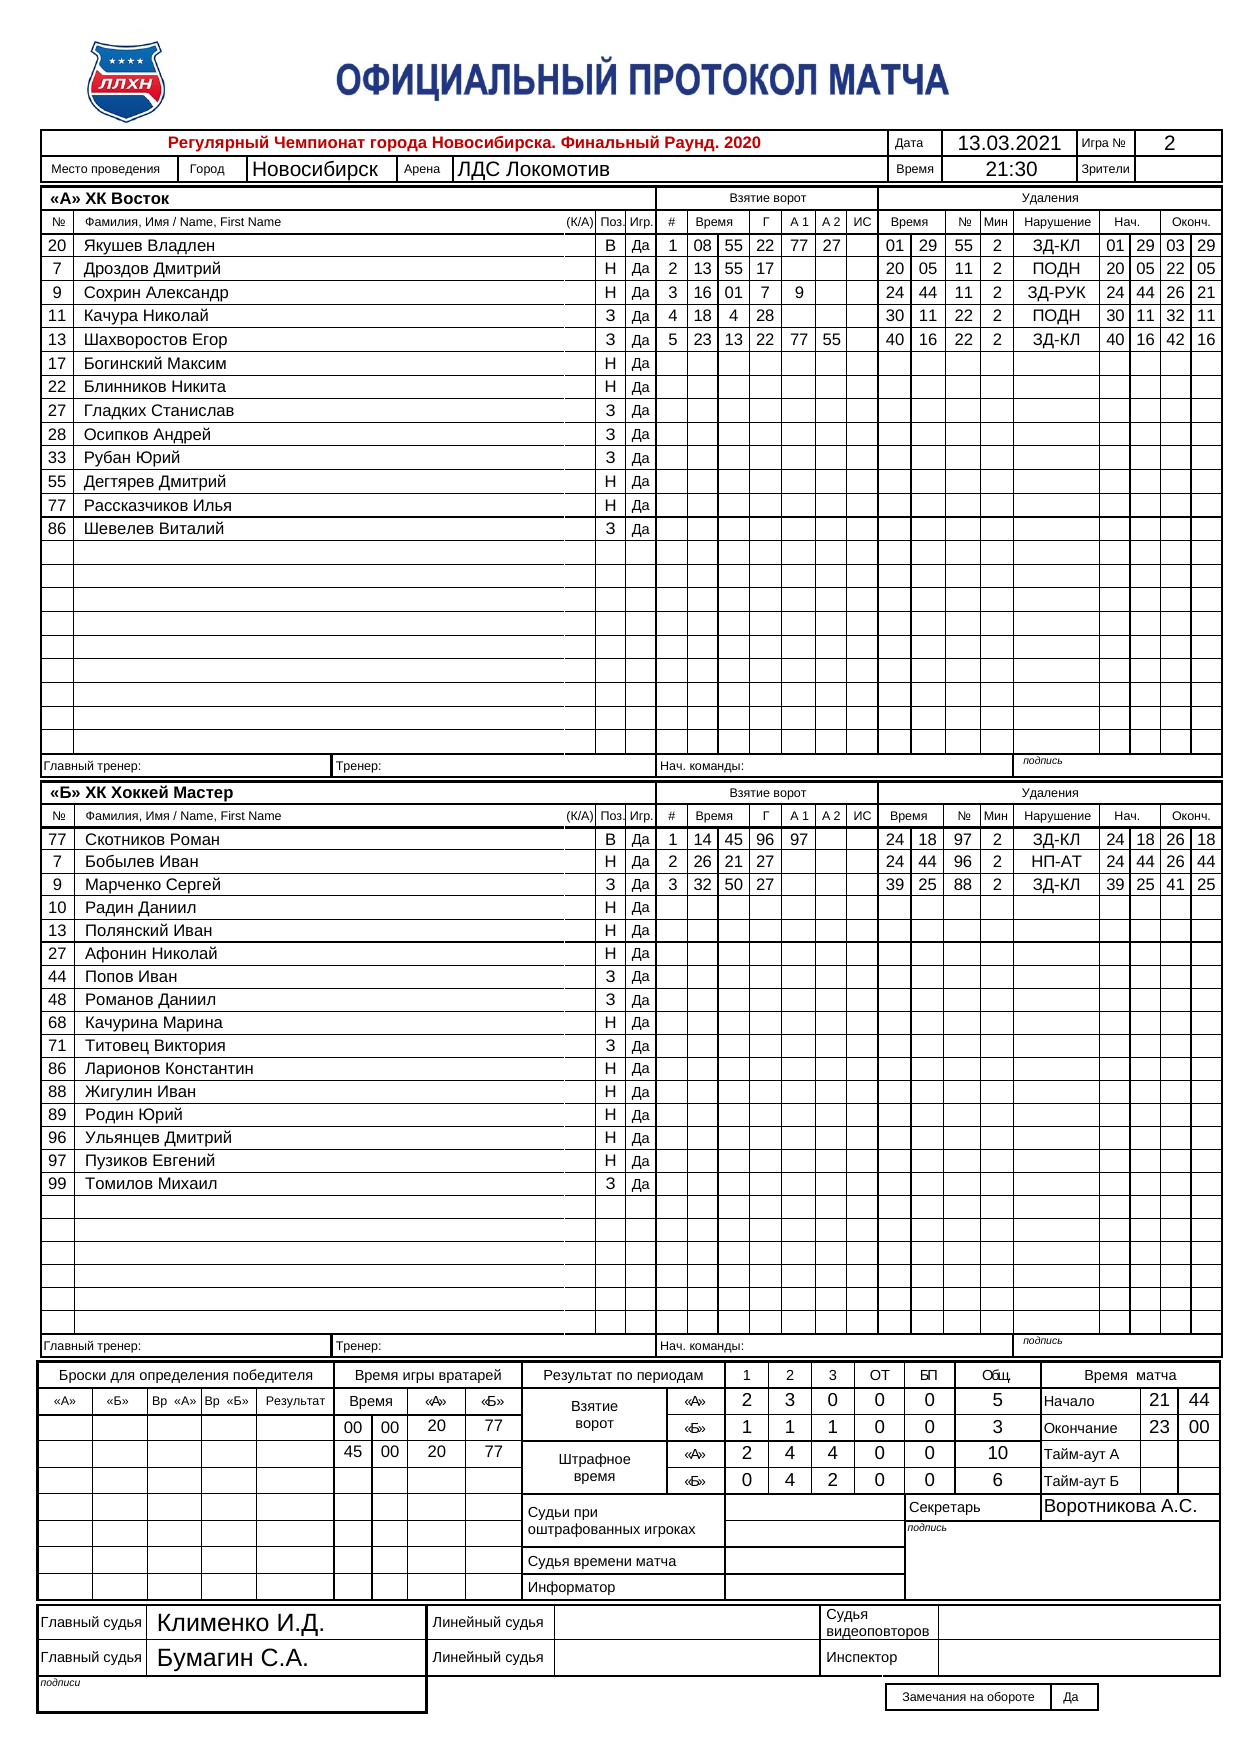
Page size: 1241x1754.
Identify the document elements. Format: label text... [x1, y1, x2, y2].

table_cell [688, 399, 717, 422]
table_cell [1100, 920, 1129, 941]
table_cell [1192, 1058, 1221, 1079]
table_cell 86 [42, 1058, 74, 1079]
table_cell [1161, 966, 1190, 987]
table_cell Нач. [1100, 211, 1160, 233]
table_cell 13 [688, 257, 717, 280]
table_cell [1192, 1150, 1221, 1172]
table_cell 26 [688, 850, 717, 872]
table_cell [1100, 588, 1129, 611]
table_cell Да [626, 328, 655, 351]
table_cell Судьи при оштрафованных игроках [523, 1495, 724, 1546]
table_cell [1131, 966, 1160, 987]
table_cell [879, 1012, 910, 1033]
table_cell Оконч. [1161, 805, 1221, 826]
table_header «А» ХК Восток [42, 188, 655, 209]
table_cell «А» [39, 1389, 92, 1413]
table_cell [946, 612, 980, 634]
table_cell Н [596, 1127, 625, 1149]
table_cell [657, 1104, 687, 1126]
table_cell [1014, 1081, 1099, 1103]
table_cell 9 [782, 281, 815, 303]
table_header 13.03.2021 [943, 131, 1076, 155]
table_cell [565, 565, 595, 587]
table_cell Н [596, 920, 625, 941]
table_cell [1100, 1196, 1129, 1218]
table_cell [1161, 1311, 1190, 1333]
table_header Да [1052, 1685, 1097, 1709]
table_cell [1161, 683, 1190, 706]
table_cell [1100, 1265, 1129, 1287]
table_cell [847, 376, 877, 398]
table_cell [912, 920, 943, 941]
table_cell [373, 1521, 407, 1546]
table_cell [626, 1265, 655, 1287]
table_cell [879, 683, 910, 706]
table_cell [42, 1311, 74, 1333]
table_header Взятие ворот [657, 188, 877, 209]
table_cell 0 [855, 1442, 904, 1467]
table_cell 28 [750, 305, 781, 327]
table_cell [1161, 1173, 1190, 1195]
table_cell 3 [769, 1389, 811, 1413]
table_cell З [596, 1173, 625, 1195]
table_cell [565, 1219, 595, 1241]
table_cell [782, 352, 815, 374]
table_cell [257, 1468, 333, 1493]
table_cell [719, 966, 749, 987]
table_cell 44 [912, 281, 945, 303]
table_cell [1161, 1150, 1190, 1172]
table_cell [912, 612, 945, 634]
table_cell Рассказчиков Илья [74, 494, 564, 516]
table_cell [1131, 1035, 1160, 1057]
table_cell [688, 659, 717, 682]
table_cell «Б» [93, 1389, 147, 1413]
table_cell [1161, 423, 1190, 445]
table_cell [816, 541, 846, 564]
table_cell [944, 896, 980, 918]
table_cell [946, 352, 980, 374]
table_cell [688, 1012, 717, 1033]
table_cell 97 [42, 1150, 74, 1172]
table_cell [719, 588, 749, 611]
table_cell [688, 1081, 717, 1103]
table_cell [75, 1219, 564, 1241]
table_header 3 [812, 1363, 854, 1387]
table_cell [1014, 1196, 1099, 1218]
table_cell 2 [726, 1389, 768, 1413]
table_cell [565, 874, 595, 895]
table_cell [565, 829, 595, 849]
table_cell [688, 446, 717, 469]
table_cell [1131, 518, 1160, 540]
table_cell 16 [912, 328, 945, 351]
table_cell 39 [879, 874, 910, 895]
table_cell [719, 683, 749, 706]
table_cell [816, 446, 846, 469]
table_cell ПОДН [1014, 257, 1099, 280]
table_cell Н [596, 281, 625, 303]
table_cell 11 [946, 281, 980, 303]
table_cell [782, 896, 815, 918]
table_cell [1131, 494, 1160, 516]
table_cell 26 [1161, 850, 1190, 872]
table_cell [782, 518, 815, 540]
table_cell [944, 1150, 980, 1172]
table_cell [42, 1219, 74, 1241]
table_cell 3 [657, 874, 687, 895]
table_cell [565, 494, 595, 516]
table_cell [847, 1196, 877, 1218]
table_cell [657, 636, 687, 658]
table_cell [750, 446, 781, 469]
table_cell 2 [726, 1442, 768, 1467]
table_cell Пузиков Евгений [75, 1150, 564, 1172]
table_cell [565, 423, 595, 445]
table_cell [847, 257, 877, 280]
table_cell [1131, 612, 1160, 634]
table_cell [657, 1081, 687, 1103]
table_cell Да [626, 1035, 655, 1057]
table_cell [912, 730, 945, 753]
table_cell [1014, 1104, 1099, 1126]
table_cell [335, 1494, 371, 1520]
table_cell подпись [1014, 1335, 1221, 1356]
table_cell [883, 1677, 1220, 1681]
table_cell 3 [956, 1415, 1040, 1440]
table_cell [1014, 966, 1099, 987]
table_cell № [944, 805, 980, 826]
table_cell [1100, 636, 1129, 658]
table_cell 01 [1100, 235, 1129, 256]
table_cell «Б» [668, 1468, 724, 1493]
table_cell [981, 1104, 1013, 1126]
table_cell Н [596, 850, 625, 872]
table_cell [912, 966, 943, 987]
table_cell [1131, 659, 1160, 682]
table_cell [847, 1035, 877, 1057]
table_cell [944, 1288, 980, 1310]
table_cell Качура Николай [74, 305, 564, 327]
table_cell [1161, 1219, 1190, 1241]
table_cell Да [626, 235, 655, 256]
table_cell [657, 920, 687, 941]
table_cell 22 [42, 376, 73, 398]
table_cell Время [688, 211, 749, 233]
table_header Дата [889, 131, 941, 155]
table_cell 05 [1131, 257, 1160, 280]
table_cell [719, 1288, 749, 1310]
table_cell [847, 1012, 877, 1033]
table_cell [688, 1311, 717, 1333]
table_cell Н [596, 1150, 625, 1172]
table_cell [750, 966, 781, 987]
table_cell [726, 1548, 904, 1573]
table_cell [1161, 494, 1190, 516]
table_cell [1131, 1219, 1160, 1241]
table_cell З [596, 874, 625, 895]
table_cell [912, 1196, 943, 1218]
table_cell [75, 1311, 564, 1333]
table_cell [981, 659, 1013, 682]
table_cell [1192, 730, 1221, 753]
table_cell [688, 588, 717, 611]
table_cell [816, 636, 846, 658]
table_cell Да [626, 399, 655, 422]
table_cell [657, 1219, 687, 1241]
table_cell 77 [782, 235, 815, 256]
table_cell [74, 683, 564, 706]
table_cell [719, 896, 749, 918]
table_cell [565, 943, 595, 964]
table_cell [93, 1521, 147, 1546]
table_cell [981, 612, 1013, 634]
table_cell [912, 1081, 943, 1103]
table_cell [657, 1035, 687, 1057]
table_cell Да [626, 257, 655, 280]
table_cell Нач. команды: [657, 755, 1012, 776]
table_cell [1014, 989, 1099, 1011]
table_cell [1161, 1081, 1190, 1103]
table_cell [726, 1521, 904, 1546]
table_cell В [596, 829, 625, 849]
table_cell [879, 966, 910, 987]
table_cell [782, 1311, 815, 1333]
table_cell [565, 399, 595, 422]
table_cell [565, 305, 595, 327]
table_cell [912, 896, 943, 918]
table_cell [42, 541, 73, 564]
table_cell [373, 1468, 407, 1493]
table_cell [657, 565, 687, 587]
table_cell [1131, 1242, 1160, 1264]
table_cell [657, 707, 687, 729]
table_cell [1014, 1012, 1099, 1033]
table_cell [981, 541, 1013, 564]
table_cell [944, 1035, 980, 1057]
table_cell [1161, 446, 1190, 469]
table_cell 6 [956, 1468, 1040, 1493]
table_cell [981, 1288, 1013, 1310]
table_cell Клименко И.Д. [147, 1606, 425, 1639]
table_cell [912, 707, 945, 729]
table_cell [879, 541, 910, 564]
table_cell [596, 541, 625, 564]
table_cell [782, 683, 815, 706]
table_cell 24 [879, 281, 910, 303]
table_cell [688, 612, 717, 634]
table_cell [42, 707, 73, 729]
table_header Взятие ворот [657, 783, 877, 803]
table_cell [879, 1058, 910, 1079]
table_cell [981, 1127, 1013, 1149]
table_cell [879, 659, 910, 682]
table_cell Да [626, 518, 655, 540]
table_cell [688, 636, 717, 658]
table_cell [373, 1494, 407, 1520]
table_cell 20 [879, 257, 910, 280]
table_cell [782, 1242, 815, 1264]
table_cell [202, 1521, 256, 1546]
table_cell [750, 989, 781, 1011]
table_cell [879, 588, 910, 611]
table_cell Дроздов Дмитрий [74, 257, 564, 280]
table_cell [782, 707, 815, 729]
table_cell [847, 850, 877, 872]
table_cell [946, 518, 980, 540]
table_cell [1131, 1196, 1160, 1218]
table_cell 26 [1161, 829, 1190, 849]
table_cell [912, 636, 945, 658]
table_cell [1014, 1058, 1099, 1079]
table_cell [719, 446, 749, 469]
table_cell 30 [1100, 305, 1129, 327]
table_cell [981, 1173, 1013, 1195]
table_cell [408, 1547, 465, 1573]
table_cell [565, 896, 595, 918]
table_cell [626, 541, 655, 564]
table_cell Рубан Юрий [74, 446, 564, 469]
table_cell [782, 565, 815, 587]
table_cell [1100, 659, 1129, 682]
table_cell [596, 683, 625, 706]
table_cell [565, 966, 595, 987]
table_cell [750, 541, 781, 564]
table_cell Радин Даниил [75, 896, 564, 918]
table_cell [816, 494, 846, 516]
table_cell [879, 636, 910, 658]
table_cell [879, 1081, 910, 1103]
table_cell (К/А) [565, 805, 595, 826]
table_cell Да [626, 874, 655, 895]
table_cell [944, 1219, 980, 1241]
table_cell [1131, 1012, 1160, 1033]
table_cell [981, 1265, 1013, 1287]
table_cell 11 [946, 257, 980, 280]
table_cell Г [750, 805, 781, 826]
table_cell [1014, 730, 1099, 753]
table_cell [847, 352, 877, 374]
table_cell [912, 1311, 943, 1333]
table_cell [1161, 612, 1190, 634]
table_cell Линейный судья [428, 1606, 554, 1639]
table_cell [879, 1311, 910, 1333]
table_cell ЛДС Локомотив [454, 157, 887, 181]
table_cell [466, 1494, 521, 1520]
table_cell [847, 1242, 877, 1264]
table_cell [1131, 989, 1160, 1011]
table_cell [1014, 612, 1099, 634]
table_cell 41 [1161, 874, 1190, 895]
table_cell [93, 1468, 147, 1493]
table_cell «А» [668, 1389, 724, 1413]
table_cell 2 [657, 257, 687, 280]
table_cell [1014, 446, 1099, 469]
table_cell [657, 1173, 687, 1195]
table_cell Да [626, 1150, 655, 1172]
table_cell [782, 659, 815, 682]
table_cell [847, 829, 877, 849]
table_cell [1100, 423, 1129, 445]
table_cell [782, 1035, 815, 1057]
table_cell 20 [408, 1416, 465, 1440]
table_cell Н [596, 943, 625, 964]
table_cell [847, 943, 877, 964]
table_cell 29 [1192, 235, 1221, 256]
table_cell [946, 470, 980, 493]
table_cell [565, 328, 595, 351]
table_cell 77 [42, 494, 73, 516]
table_cell НП-АТ [1014, 850, 1099, 872]
table_cell 7 [42, 257, 73, 280]
table_cell 10 [42, 896, 74, 918]
table_cell [719, 494, 749, 516]
table_cell [782, 446, 815, 469]
table_cell [596, 1311, 625, 1333]
table_cell № [42, 805, 74, 826]
table_cell [719, 1104, 749, 1126]
table_cell [816, 588, 846, 611]
table_cell [719, 612, 749, 634]
table_cell 88 [944, 874, 980, 895]
table_cell [565, 1012, 595, 1033]
table_cell [981, 1219, 1013, 1241]
table_cell [981, 1311, 1013, 1333]
table_cell [1131, 1288, 1160, 1310]
table_cell [148, 1574, 201, 1599]
table_cell Время [879, 211, 945, 233]
table_cell [75, 1196, 564, 1218]
table_cell [1131, 376, 1160, 398]
table_cell 7 [42, 850, 74, 872]
table_cell [1014, 896, 1099, 918]
table_cell 20 [42, 235, 73, 256]
table_cell [596, 612, 625, 634]
table_cell [847, 235, 877, 256]
table_cell [657, 612, 687, 634]
table_cell [657, 446, 687, 469]
table_cell [257, 1494, 333, 1520]
table_cell [257, 1441, 333, 1467]
table_cell Шахворостов Егор [74, 328, 564, 351]
table_cell [981, 1242, 1013, 1264]
table_cell [74, 659, 564, 682]
table_cell [879, 1173, 910, 1195]
table_cell [74, 707, 564, 729]
table_cell 28 [42, 423, 73, 445]
table_cell 48 [42, 989, 74, 1011]
table_cell 18 [688, 305, 717, 327]
table_cell Нарушение [1014, 805, 1099, 826]
table_cell [1100, 683, 1129, 706]
table_cell [879, 565, 910, 587]
table_cell [1131, 1311, 1160, 1333]
table_header 2 [1136, 131, 1221, 155]
table_cell [981, 1081, 1013, 1103]
table_cell [555, 1606, 819, 1639]
table_cell [946, 730, 980, 753]
table_cell Дегтярев Дмитрий [74, 470, 564, 493]
table_cell [782, 399, 815, 422]
table_cell 99 [42, 1173, 74, 1195]
table_cell [596, 1219, 625, 1241]
table_cell 10 [956, 1442, 1040, 1467]
table_cell [879, 1127, 910, 1149]
table_cell Место проведения [42, 157, 177, 181]
table_cell [981, 920, 1013, 941]
table_cell [750, 612, 781, 634]
table_cell [1192, 470, 1221, 493]
table_cell [565, 1242, 595, 1264]
table_cell [816, 943, 846, 964]
table_cell [847, 1173, 877, 1195]
table_cell [782, 874, 815, 895]
table_cell [565, 1288, 595, 1310]
table_cell [750, 1265, 781, 1287]
table_cell [847, 1058, 877, 1079]
table_cell [688, 1035, 717, 1057]
table_cell 27 [42, 399, 73, 422]
table_cell [657, 518, 687, 540]
table_cell [912, 1058, 943, 1079]
table_cell [816, 305, 846, 327]
table_cell Взятие ворот [523, 1389, 666, 1440]
table_cell 44 [1131, 281, 1160, 303]
table_cell [257, 1547, 333, 1573]
table_cell Шевелев Виталий [74, 518, 564, 540]
table_cell [939, 1640, 1219, 1675]
table_cell Н [596, 1081, 625, 1103]
table_cell [1141, 1441, 1177, 1467]
table_cell [912, 423, 945, 445]
table_cell З [596, 1035, 625, 1057]
table_cell Нач. команды: [657, 1335, 1012, 1356]
table_cell [1100, 966, 1129, 987]
table_cell [1100, 565, 1129, 587]
table_cell [688, 541, 717, 564]
table_cell [1192, 541, 1221, 564]
table_cell [1014, 518, 1099, 540]
table_cell [1161, 1012, 1190, 1033]
table_cell [1141, 1468, 1177, 1493]
table_cell [565, 1196, 595, 1218]
table_cell Мин [981, 805, 1013, 826]
table_cell [912, 1127, 943, 1149]
table_cell 00 [373, 1441, 407, 1467]
table_cell 23 [1141, 1415, 1177, 1440]
table_cell [912, 376, 945, 398]
table_cell [816, 1173, 846, 1195]
table_cell [42, 1288, 74, 1310]
table_cell 32 [1161, 305, 1190, 327]
table_cell [1131, 920, 1160, 941]
table_cell Н [596, 494, 625, 516]
table_cell 00 [1179, 1415, 1219, 1440]
table_cell Оконч. [1161, 211, 1221, 233]
table_cell Качурина Марина [75, 1012, 564, 1033]
table_cell [1161, 1288, 1190, 1310]
table_cell [879, 446, 910, 469]
table_cell [1192, 352, 1221, 374]
table_cell 25 [1131, 874, 1160, 895]
table_cell [688, 1104, 717, 1126]
table_cell [879, 1265, 910, 1287]
table_cell Результат [257, 1389, 333, 1413]
table_cell 0 [726, 1468, 768, 1493]
table_cell [466, 1574, 521, 1599]
table_cell [912, 943, 943, 964]
table_cell [1100, 1104, 1129, 1126]
table_cell [912, 683, 945, 706]
table_cell 11 [42, 305, 73, 327]
table_cell [816, 730, 846, 753]
table_cell 27 [750, 874, 781, 895]
table_cell [912, 1219, 943, 1241]
table_cell [688, 730, 717, 753]
table_cell 18 [1192, 829, 1221, 849]
table_cell [1131, 1127, 1160, 1149]
table_cell [816, 612, 846, 634]
table_cell [1014, 376, 1099, 398]
table_cell [782, 1104, 815, 1126]
table_cell [719, 1242, 749, 1264]
table_cell [912, 518, 945, 540]
table_cell [1192, 1035, 1221, 1057]
table_cell [1192, 683, 1221, 706]
table_cell [981, 446, 1013, 469]
table_cell [946, 399, 980, 422]
table_cell 05 [1192, 257, 1221, 280]
table_cell [879, 470, 910, 493]
table_cell «А» [668, 1442, 724, 1467]
table_cell Да [626, 850, 655, 872]
table_cell [75, 1242, 564, 1264]
table_cell [1014, 683, 1099, 706]
table_cell [1192, 1219, 1221, 1241]
table_cell 44 [1192, 850, 1221, 872]
table_cell 08 [688, 235, 717, 256]
table_cell [750, 352, 781, 374]
table_cell [1131, 707, 1160, 729]
table_cell [782, 850, 815, 872]
table_cell Родин Юрий [75, 1104, 564, 1126]
table_cell Игр. [626, 211, 655, 233]
table_cell [879, 1219, 910, 1241]
table_cell 55 [719, 257, 749, 280]
table_cell [912, 1150, 943, 1172]
table_cell [912, 1242, 943, 1264]
table_cell [750, 920, 781, 941]
table_cell [946, 423, 980, 445]
table_cell [1161, 707, 1190, 729]
table_cell [879, 1104, 910, 1126]
table_cell [1192, 612, 1221, 634]
table_cell [148, 1441, 201, 1467]
table_cell Н [596, 470, 625, 493]
table_cell [657, 1058, 687, 1079]
table_cell [202, 1494, 256, 1520]
table_cell [335, 1521, 371, 1546]
table_cell [657, 588, 687, 611]
table_cell [912, 588, 945, 611]
table_cell 0 [855, 1468, 904, 1493]
table_cell [565, 470, 595, 493]
table_cell [750, 1288, 781, 1310]
table_cell [466, 1521, 521, 1546]
table_cell [816, 376, 846, 398]
table_cell [726, 1575, 904, 1599]
table_cell [1014, 636, 1099, 658]
table_cell [596, 1196, 625, 1218]
table_cell Да [626, 1173, 655, 1195]
table_cell 0 [855, 1389, 904, 1413]
table_cell [688, 943, 717, 964]
table_cell [816, 829, 846, 849]
table_cell [946, 376, 980, 398]
table_cell [719, 1173, 749, 1195]
table_cell Бумагин С.А. [147, 1640, 425, 1675]
table_cell 55 [946, 235, 980, 256]
table_header Удаления [879, 783, 1221, 803]
table_cell [688, 494, 717, 516]
table_cell [657, 494, 687, 516]
table_cell 21 [1192, 281, 1221, 303]
table_cell [981, 565, 1013, 587]
table_cell [847, 1150, 877, 1172]
table_cell [1161, 1196, 1190, 1218]
table_cell [688, 896, 717, 918]
table_cell [1014, 1288, 1099, 1310]
table_cell [782, 1265, 815, 1287]
table_cell № [42, 211, 73, 233]
table_cell [1014, 1265, 1099, 1287]
table_cell [816, 257, 846, 280]
table_cell 0 [905, 1415, 954, 1440]
table_cell 18 [912, 829, 943, 849]
table_cell [93, 1416, 147, 1440]
table_cell [657, 541, 687, 564]
table_cell [257, 1521, 333, 1546]
table_cell [879, 1035, 910, 1057]
table_cell [981, 896, 1013, 918]
table_cell 89 [42, 1104, 74, 1126]
table_cell [657, 399, 687, 422]
table_cell Тренер: [333, 755, 655, 776]
table_cell Тайм-аут А [1042, 1441, 1140, 1467]
table_cell [1192, 1288, 1221, 1310]
table_cell 25 [912, 874, 943, 895]
table_cell 0 [812, 1389, 854, 1413]
table_cell [148, 1468, 201, 1493]
table_cell [1131, 470, 1160, 493]
table_cell 30 [879, 305, 910, 327]
table_cell 33 [42, 446, 73, 469]
table_cell [1131, 636, 1160, 658]
table_cell [750, 1150, 781, 1172]
table_cell [1131, 423, 1160, 445]
table_cell [1131, 352, 1160, 374]
table_cell [1100, 376, 1129, 398]
table_cell [719, 1035, 749, 1057]
table_cell [202, 1441, 256, 1467]
table_cell [816, 352, 846, 374]
table_cell А 2 [816, 805, 846, 826]
table_cell Н [596, 1104, 625, 1126]
table_cell Время [688, 805, 749, 826]
table_header 2 [769, 1363, 811, 1387]
table_cell [879, 399, 910, 422]
table_cell [981, 1196, 1013, 1218]
table_cell Бобылев Иван [75, 850, 564, 872]
table_cell [1161, 541, 1190, 564]
table_cell [565, 281, 595, 303]
table_cell [1161, 636, 1190, 658]
table_cell [657, 1311, 687, 1333]
table_cell [719, 1058, 749, 1079]
table_cell [148, 1521, 201, 1546]
table_cell [1161, 1058, 1190, 1079]
table_cell [847, 281, 877, 303]
table_cell ЗД-РУК [1014, 281, 1099, 303]
table_cell [726, 1495, 904, 1520]
table_cell [688, 683, 717, 706]
table_cell [944, 1127, 980, 1149]
table_cell [565, 1035, 595, 1057]
table_cell [1192, 1081, 1221, 1103]
table_cell Окончание [1042, 1415, 1140, 1440]
table_cell [1100, 1242, 1129, 1264]
table_cell 14 [688, 829, 717, 849]
table_cell Афонин Николай [75, 943, 564, 964]
table_cell [657, 1150, 687, 1172]
table_cell [39, 1547, 92, 1573]
table_cell [981, 1012, 1013, 1033]
table_cell 45 [719, 829, 749, 849]
table_cell [42, 730, 73, 753]
table_cell [335, 1574, 371, 1599]
table_cell Главный тренер: [42, 1335, 330, 1356]
table_cell [202, 1574, 256, 1599]
table_cell Да [626, 943, 655, 964]
table_cell [912, 494, 945, 516]
table_cell [847, 896, 877, 918]
table_cell [1161, 1127, 1190, 1149]
table_cell [981, 707, 1013, 729]
table_cell Да [626, 305, 655, 327]
table_cell [879, 494, 910, 516]
table_cell [750, 730, 781, 753]
table_cell Зрители [1078, 157, 1134, 181]
table_cell [782, 305, 815, 327]
table_cell [847, 1081, 877, 1103]
table_cell 27 [750, 850, 781, 872]
table_cell [1131, 943, 1160, 964]
table_cell [847, 423, 877, 445]
table_cell [847, 1265, 877, 1287]
table_cell 7 [750, 281, 781, 303]
table_cell 2 [981, 874, 1013, 895]
table_cell 9 [42, 281, 73, 303]
table_cell [1161, 565, 1190, 587]
table_cell [1014, 588, 1099, 611]
table_cell Вр «Б» [202, 1389, 256, 1413]
table_cell [750, 588, 781, 611]
table_cell [879, 989, 910, 1011]
table_cell [1161, 1265, 1190, 1287]
table_cell [657, 376, 687, 398]
table_cell [1100, 1173, 1129, 1195]
table_cell [719, 920, 749, 941]
table_cell [39, 1574, 92, 1599]
table_cell [816, 1265, 846, 1287]
table_cell З [596, 305, 625, 327]
table_cell [657, 989, 687, 1011]
table_cell 24 [879, 850, 910, 872]
table_cell [565, 446, 595, 469]
table_cell [750, 1219, 781, 1241]
table_cell [626, 1196, 655, 1218]
table_cell [1161, 518, 1190, 540]
table_cell 2 [981, 850, 1013, 872]
table_cell 96 [42, 1127, 74, 1149]
table_cell [944, 989, 980, 1011]
table_cell [750, 943, 781, 964]
table_cell [1161, 920, 1190, 941]
table_cell [750, 1081, 781, 1103]
table_cell 0 [905, 1389, 954, 1413]
table_cell [657, 683, 687, 706]
table_cell [75, 1288, 564, 1310]
table_cell [626, 730, 655, 753]
table_cell [1192, 707, 1221, 729]
table_cell [847, 565, 877, 587]
table_cell Фамилия, Имя / Name, First Name [75, 805, 565, 826]
table_cell Да [626, 1081, 655, 1103]
table_cell [596, 730, 625, 753]
table_cell З [596, 966, 625, 987]
table_cell [565, 376, 595, 398]
table_cell Нарушение [1014, 211, 1099, 233]
table_cell А 1 [782, 211, 815, 233]
table_cell [657, 352, 687, 374]
table_cell 2 [981, 829, 1013, 849]
table_cell Полянский Иван [75, 920, 564, 941]
table_cell Н [596, 1012, 625, 1033]
table_cell 40 [879, 328, 910, 351]
table_cell [946, 683, 980, 706]
table_cell [981, 966, 1013, 987]
table_cell [912, 1288, 943, 1310]
table_cell [42, 1196, 74, 1218]
table_cell [565, 518, 595, 540]
table_header Общ. [956, 1363, 1040, 1387]
table_cell 88 [42, 1081, 74, 1103]
table_cell Да [626, 1104, 655, 1126]
table_cell [626, 683, 655, 706]
table_cell А 2 [816, 211, 846, 233]
table_cell [565, 920, 595, 941]
table_cell 44 [42, 966, 74, 987]
table_cell [1014, 541, 1099, 564]
table_cell Новосибирск [248, 157, 396, 181]
table_cell [750, 423, 781, 445]
table_cell [912, 1173, 943, 1195]
table_cell [879, 896, 910, 918]
table_cell [816, 874, 846, 895]
table_cell [688, 1265, 717, 1287]
table_cell # [657, 211, 687, 233]
table_cell [816, 1196, 846, 1218]
table_cell 17 [750, 257, 781, 280]
table_cell [688, 1288, 717, 1310]
table_cell [816, 707, 846, 729]
table_cell [847, 920, 877, 941]
table_cell Богинский Максим [74, 352, 564, 374]
table_cell [981, 1058, 1013, 1079]
table_cell [879, 1150, 910, 1172]
table_cell [657, 896, 687, 918]
table_cell [847, 966, 877, 987]
table_cell [565, 1127, 595, 1149]
table_cell 27 [42, 943, 74, 964]
table_cell [750, 1173, 781, 1195]
table_cell [944, 1311, 980, 1333]
table_cell Осипков Андрей [74, 423, 564, 445]
table_cell [816, 470, 846, 493]
table_cell 0 [855, 1415, 904, 1440]
table_cell [688, 1173, 717, 1195]
table_cell [782, 1150, 815, 1172]
table_cell [1014, 1311, 1099, 1333]
table_cell подпись [1014, 755, 1221, 776]
table_cell [782, 1127, 815, 1149]
table_cell [879, 707, 910, 729]
table_cell [1014, 423, 1099, 445]
table_cell [1100, 1012, 1129, 1033]
table_cell Да [626, 920, 655, 941]
table_cell [555, 1640, 819, 1675]
table_cell 2 [981, 328, 1013, 351]
table_cell [657, 943, 687, 964]
table_cell [946, 588, 980, 611]
table_cell 50 [719, 874, 749, 895]
table_cell 00 [373, 1416, 407, 1440]
table_cell [816, 423, 846, 445]
table_header Время матча [1042, 1363, 1219, 1387]
table_cell [1014, 1219, 1099, 1241]
table_cell [847, 1127, 877, 1149]
table_cell [1192, 1242, 1221, 1264]
table_cell [688, 920, 717, 941]
table_cell [719, 1219, 749, 1241]
table_cell [1179, 1468, 1219, 1493]
table_cell [1100, 518, 1129, 540]
table_cell Ульянцев Дмитрий [75, 1127, 564, 1149]
table_cell 16 [688, 281, 717, 303]
table_cell [750, 1127, 781, 1149]
table_cell [1131, 1104, 1160, 1126]
table_cell 77 [466, 1416, 521, 1440]
table_cell [1014, 1173, 1099, 1195]
table_cell [93, 1494, 147, 1520]
table_header 1 [726, 1363, 768, 1387]
table_cell [719, 1265, 749, 1287]
table_cell [1192, 966, 1221, 987]
table_cell [626, 565, 655, 587]
table_cell [39, 1441, 92, 1467]
table_cell [944, 1104, 980, 1126]
table_cell [944, 1265, 980, 1287]
table_cell Романов Даниил [75, 989, 564, 1011]
table_cell Н [596, 352, 625, 374]
table_cell [565, 989, 595, 1011]
table_cell Арена [398, 157, 452, 181]
table_cell [782, 1058, 815, 1079]
table_cell [944, 1242, 980, 1264]
table_cell [1161, 376, 1190, 398]
table_header Регулярный Чемпионат города Новосибирска. Финальный Раунд. 2020 [42, 131, 887, 155]
table_cell # [657, 805, 687, 826]
table_cell Начало [1042, 1389, 1140, 1413]
table_cell [981, 1035, 1013, 1057]
table_cell [1192, 376, 1221, 398]
table_cell [1192, 659, 1221, 682]
table_cell [981, 376, 1013, 398]
table_cell [93, 1547, 147, 1573]
table_cell Да [626, 989, 655, 1011]
table_cell [688, 1058, 717, 1079]
table_cell [565, 1265, 595, 1287]
table_cell [1014, 352, 1099, 374]
table_cell 3 [657, 281, 687, 303]
table_cell Время [335, 1389, 407, 1413]
table_cell [981, 494, 1013, 516]
table_cell [944, 1196, 980, 1218]
table_cell [335, 1547, 371, 1573]
table_cell [847, 989, 877, 1011]
table_cell Да [626, 352, 655, 374]
table_cell 11 [912, 305, 945, 327]
table_cell [1100, 1127, 1129, 1149]
table_cell [1131, 683, 1160, 706]
table_cell Томилов Михаил [75, 1173, 564, 1195]
table_cell [1100, 1081, 1129, 1103]
table_cell Попов Иван [75, 966, 564, 987]
table_cell Да [626, 494, 655, 516]
table_cell [879, 1242, 910, 1264]
table_cell 44 [1179, 1389, 1219, 1413]
table_cell 4 [812, 1442, 854, 1467]
table_cell [75, 1265, 564, 1287]
table_cell ИС [847, 211, 877, 233]
table_cell [879, 943, 910, 964]
table_cell [847, 1311, 877, 1333]
table_cell [1099, 1682, 1220, 1711]
table_cell [981, 730, 1013, 753]
table_cell [750, 565, 781, 587]
table_cell 24 [1100, 281, 1129, 303]
table_cell [657, 470, 687, 493]
table_cell [912, 1265, 943, 1287]
table_cell [565, 659, 595, 682]
table_cell [1161, 659, 1190, 682]
table_cell [626, 1311, 655, 1333]
table_cell 23 [688, 328, 717, 351]
table_cell Да [626, 446, 655, 469]
table_cell [1192, 636, 1221, 658]
table_cell 01 [719, 281, 749, 303]
table_cell [981, 943, 1013, 964]
table_cell [688, 376, 717, 398]
table_cell [816, 659, 846, 682]
table_cell [719, 470, 749, 493]
table_cell 4 [769, 1442, 811, 1467]
table_cell [946, 541, 980, 564]
table_cell 18 [1131, 829, 1160, 849]
table_cell [719, 636, 749, 658]
table_cell подписи [39, 1677, 425, 1711]
table_cell [816, 1288, 846, 1310]
table_cell [782, 376, 815, 398]
table_cell 77 [42, 829, 74, 849]
table_cell [912, 1035, 943, 1057]
table_cell Секретарь [906, 1495, 1040, 1520]
table_cell [912, 541, 945, 564]
table_cell З [596, 989, 625, 1011]
table_cell [626, 1219, 655, 1241]
table_cell [1192, 896, 1221, 918]
table_cell [688, 1219, 717, 1241]
table_cell [750, 470, 781, 493]
table_cell [688, 518, 717, 540]
table_cell [750, 1035, 781, 1057]
table_cell [1100, 1288, 1129, 1310]
table_cell [879, 518, 910, 540]
table_cell [1014, 659, 1099, 682]
table_cell [565, 352, 595, 374]
table_cell [847, 305, 877, 327]
table_cell 22 [1161, 257, 1190, 280]
table_cell [944, 1081, 980, 1103]
table_cell [782, 588, 815, 611]
table_cell [782, 470, 815, 493]
table_cell [719, 1081, 749, 1103]
table_cell [750, 518, 781, 540]
table_cell З [596, 423, 625, 445]
table_cell [1192, 446, 1221, 469]
table_cell [626, 636, 655, 658]
table_header Броски для определения победителя [39, 1363, 333, 1387]
table_cell [1131, 1173, 1160, 1195]
table_cell [688, 1127, 717, 1149]
table_cell [847, 683, 877, 706]
table_cell Блинников Никита [74, 376, 564, 398]
table_cell 42 [1161, 328, 1190, 351]
table_cell 20 [408, 1441, 465, 1467]
table_cell [565, 541, 595, 564]
table_cell 71 [42, 1035, 74, 1057]
table_cell [912, 446, 945, 469]
table_cell [719, 1196, 749, 1218]
table_cell [1014, 565, 1099, 587]
table_cell Да [626, 966, 655, 987]
table_cell Якушев Владлен [74, 235, 564, 256]
table_cell [782, 423, 815, 445]
table_cell [847, 1219, 877, 1241]
table_cell [816, 1242, 846, 1264]
table_cell [847, 636, 877, 658]
table_cell 39 [1100, 874, 1129, 895]
table_cell [879, 423, 910, 445]
table_cell [946, 565, 980, 587]
table_cell Главный судья [39, 1606, 146, 1639]
table_cell [657, 1242, 687, 1264]
table_cell [1192, 920, 1221, 941]
table_cell [626, 659, 655, 682]
table_cell [1100, 1058, 1129, 1079]
table_cell [981, 636, 1013, 658]
table_cell [944, 966, 980, 987]
table_cell [565, 588, 595, 611]
table_cell Мин [981, 211, 1013, 233]
table_cell [1192, 1196, 1221, 1218]
table_cell [596, 1242, 625, 1264]
table_cell [750, 399, 781, 422]
table_cell (К/А) [565, 211, 595, 233]
table_cell [565, 1081, 595, 1103]
table_cell [847, 494, 877, 516]
table_cell [74, 565, 564, 587]
table_cell 00 [335, 1416, 371, 1440]
table_cell Н [596, 376, 625, 398]
table_cell 03 [1161, 235, 1190, 256]
table_cell [373, 1574, 407, 1599]
table_cell [750, 1196, 781, 1218]
table_cell 2 [657, 850, 687, 872]
table_cell [626, 588, 655, 611]
table_cell [1100, 1035, 1129, 1057]
table_cell Линейный судья [428, 1640, 554, 1675]
table_cell [596, 636, 625, 658]
table_cell [816, 1035, 846, 1057]
table_cell Судья видеоповторов [821, 1606, 938, 1639]
table_cell [1014, 943, 1099, 964]
table_cell [719, 943, 749, 964]
table_cell 05 [912, 257, 945, 280]
table_cell [657, 1288, 687, 1310]
table_cell [816, 1150, 846, 1172]
table_cell 77 [782, 328, 815, 351]
table_cell [782, 989, 815, 1011]
table_cell Поз. [596, 211, 625, 233]
table_cell [719, 1311, 749, 1333]
table_cell 22 [750, 235, 781, 256]
table_cell [1161, 1104, 1190, 1126]
table_cell [428, 1677, 882, 1711]
table_cell [719, 1150, 749, 1172]
table_cell [1014, 1127, 1099, 1149]
table_cell [912, 470, 945, 493]
table_cell [912, 399, 945, 422]
table_cell Скотников Роман [75, 829, 564, 849]
table_cell [1100, 446, 1129, 469]
table_cell [981, 588, 1013, 611]
table_cell [750, 659, 781, 682]
table_header Результат по периодам [523, 1363, 724, 1387]
table_cell Инспектор [821, 1640, 938, 1675]
table_cell [816, 683, 846, 706]
table_cell [257, 1416, 333, 1440]
table_cell [657, 1196, 687, 1218]
table_cell [1100, 943, 1129, 964]
table_cell 13 [719, 328, 749, 351]
table_cell Г [750, 211, 781, 233]
table_cell [74, 541, 564, 564]
table_cell 21:30 [943, 157, 1076, 181]
table_cell [688, 565, 717, 587]
table_cell [565, 235, 595, 256]
table_cell [657, 659, 687, 682]
table_cell Нач. [1100, 805, 1160, 826]
table_cell [565, 1150, 595, 1172]
table_cell [912, 1104, 943, 1126]
table_cell [408, 1574, 465, 1599]
table_cell 13 [42, 328, 73, 351]
table_cell 77 [466, 1441, 521, 1467]
table_cell [879, 1196, 910, 1218]
table_cell 22 [750, 328, 781, 351]
table_cell [373, 1547, 407, 1573]
table_cell Вр «А» [148, 1389, 201, 1413]
table_cell [750, 1012, 781, 1033]
table_cell [719, 423, 749, 445]
table_cell 96 [944, 850, 980, 872]
table_cell [1131, 896, 1160, 918]
table_cell [1131, 446, 1160, 469]
table_cell Да [626, 1012, 655, 1033]
table_cell [1192, 989, 1221, 1011]
table_cell 96 [750, 829, 781, 849]
table_cell [879, 920, 910, 941]
table_cell Игр. [626, 805, 655, 826]
table_cell Титовец Виктория [75, 1035, 564, 1057]
table_cell [944, 1173, 980, 1195]
table_cell [1161, 989, 1190, 1011]
table_cell 20 [1100, 257, 1129, 280]
table_cell Да [626, 1127, 655, 1149]
table_cell [1192, 1265, 1221, 1287]
table_cell [981, 989, 1013, 1011]
table_cell 21 [719, 850, 749, 872]
table_cell «Б » [466, 1389, 521, 1413]
table_cell 4 [719, 305, 749, 327]
table_cell [946, 494, 980, 516]
table_cell [688, 352, 717, 374]
table_cell [847, 470, 877, 493]
table_cell Тайм-аут Б [1042, 1468, 1140, 1493]
table_cell [565, 1058, 595, 1079]
table_cell [847, 659, 877, 682]
table_cell З [596, 399, 625, 422]
table_cell [816, 850, 846, 872]
table_cell [946, 446, 980, 469]
table_cell Главный судья [39, 1640, 146, 1675]
table_cell [466, 1547, 521, 1573]
table_cell [39, 1521, 92, 1546]
table_cell [847, 612, 877, 634]
table_cell [626, 1242, 655, 1264]
table_cell Время [889, 157, 941, 181]
table_cell Да [626, 423, 655, 445]
table_header Игра № [1078, 131, 1134, 155]
table_cell [719, 989, 749, 1011]
table_cell [408, 1468, 465, 1493]
table_cell З [596, 328, 625, 351]
table_cell [565, 636, 595, 658]
table_cell [408, 1521, 465, 1546]
table_cell [1100, 612, 1129, 634]
table_cell [879, 376, 910, 398]
table_cell [257, 1574, 333, 1599]
table_cell [1131, 1058, 1160, 1079]
table_cell [782, 612, 815, 634]
table_cell [466, 1468, 521, 1493]
table_cell [93, 1441, 147, 1467]
table_cell 24 [879, 829, 910, 849]
table_cell 32 [688, 874, 717, 895]
table_cell 16 [1131, 328, 1160, 351]
table_cell В [596, 235, 625, 256]
table_cell [944, 943, 980, 964]
table_cell [1100, 1219, 1129, 1241]
table_cell 27 [816, 235, 846, 256]
table_cell [42, 565, 73, 587]
table_cell [1131, 1265, 1160, 1287]
table_cell [1100, 989, 1129, 1011]
table_cell [782, 1219, 815, 1241]
table_cell [1161, 588, 1190, 611]
table_cell [782, 1173, 815, 1195]
table_cell Жигулин Иван [75, 1081, 564, 1103]
table_cell [1136, 157, 1221, 181]
table_cell [1100, 730, 1129, 753]
table_cell Ларионов Константин [75, 1058, 564, 1079]
table_cell 25 [1192, 874, 1221, 895]
table_cell [816, 896, 846, 918]
table_cell 45 [335, 1441, 371, 1467]
table_cell [74, 588, 564, 611]
table_cell [847, 874, 877, 895]
table_cell Да [626, 1058, 655, 1079]
table_cell [1161, 470, 1190, 493]
table_cell Н [596, 1058, 625, 1079]
table_cell [565, 1173, 595, 1195]
table_cell [42, 659, 73, 682]
table_cell Да [626, 281, 655, 303]
table_cell [879, 1288, 910, 1310]
table_cell Н [596, 896, 625, 918]
table_cell [750, 1242, 781, 1264]
table_cell Да [626, 896, 655, 918]
table_cell [1014, 1035, 1099, 1057]
table_cell [596, 707, 625, 729]
table_cell Гладких Станислав [74, 399, 564, 422]
table_cell [1161, 1242, 1190, 1264]
table_cell 17 [42, 352, 73, 374]
table_cell [816, 565, 846, 587]
table_cell [1192, 1127, 1221, 1149]
table_cell [1192, 423, 1221, 445]
table_cell [912, 352, 945, 374]
table_cell [879, 730, 910, 753]
table_cell [944, 1058, 980, 1079]
table_cell [719, 730, 749, 753]
table_cell [816, 1012, 846, 1033]
table_cell [782, 730, 815, 753]
table_cell [1192, 1012, 1221, 1033]
table_cell [1192, 588, 1221, 611]
table_cell 13 [42, 920, 74, 941]
table_cell 29 [1131, 235, 1160, 256]
table_cell [946, 659, 980, 682]
table_cell 44 [912, 850, 943, 872]
table_cell [1192, 1173, 1221, 1195]
table_cell [816, 920, 846, 941]
table_cell [596, 588, 625, 611]
table_cell 5 [956, 1389, 1040, 1413]
table_cell [408, 1494, 465, 1520]
table_cell [782, 1081, 815, 1103]
table_cell [782, 494, 815, 516]
table_cell 22 [946, 305, 980, 327]
table_cell 97 [782, 829, 815, 849]
table_cell Поз. [596, 805, 625, 826]
table_cell [944, 1012, 980, 1033]
table_cell [782, 1012, 815, 1033]
table_cell [847, 1288, 877, 1310]
table_cell [565, 730, 595, 753]
table_cell [879, 612, 910, 634]
table_cell [1100, 470, 1129, 493]
table_cell [782, 943, 815, 964]
table_cell [750, 1311, 781, 1333]
table_cell 40 [1100, 328, 1129, 351]
table_cell [202, 1547, 256, 1573]
table_cell [1131, 541, 1160, 564]
table_cell [1014, 1242, 1099, 1264]
table_cell 11 [1192, 305, 1221, 327]
table_cell [816, 1127, 846, 1149]
table_cell [39, 1494, 92, 1520]
table_cell Да [626, 470, 655, 493]
table_cell [816, 281, 846, 303]
table_cell [42, 1242, 74, 1264]
table_cell [816, 1081, 846, 1103]
table_cell 1 [726, 1415, 768, 1440]
table_cell Город [179, 157, 246, 181]
table_cell [626, 707, 655, 729]
table_cell 16 [1192, 328, 1221, 351]
table_cell [148, 1547, 201, 1573]
table_cell [719, 518, 749, 540]
table_cell 2 [812, 1468, 854, 1493]
table_cell [202, 1468, 256, 1493]
table_cell [782, 636, 815, 658]
table_cell [565, 707, 595, 729]
table_cell Время [879, 805, 943, 826]
table_cell [596, 1265, 625, 1287]
table_cell [1100, 494, 1129, 516]
table_cell Марченко Сергей [75, 874, 564, 895]
table_cell 2 [981, 235, 1013, 256]
table_cell Сохрин Александр [74, 281, 564, 303]
table_cell [1161, 1035, 1190, 1057]
table_cell [93, 1574, 147, 1599]
table_cell Воротникова А.С. [1042, 1495, 1219, 1520]
table_cell [912, 565, 945, 587]
table_cell Фамилия, Имя / Name, First Name [74, 211, 565, 233]
table_cell [1192, 943, 1221, 964]
table_cell 11 [1131, 305, 1160, 327]
table_cell [1161, 352, 1190, 374]
table_cell [816, 1058, 846, 1079]
table_cell [1014, 494, 1099, 516]
table_cell [944, 920, 980, 941]
table_cell [1100, 541, 1129, 564]
table_cell [1014, 470, 1099, 493]
table_cell [657, 423, 687, 445]
table_cell [750, 1058, 781, 1079]
table_cell [782, 257, 815, 280]
table_cell [981, 1150, 1013, 1172]
table_cell [39, 1416, 92, 1440]
table_cell 01 [879, 235, 910, 256]
table_cell [335, 1468, 371, 1493]
table_cell 9 [42, 874, 74, 895]
table_cell [74, 636, 564, 658]
table_cell 2 [981, 281, 1013, 303]
table_cell [39, 1468, 92, 1493]
table_cell 0 [905, 1442, 954, 1467]
table_cell [1131, 730, 1160, 753]
table_cell [74, 730, 564, 753]
table_cell [939, 1606, 1219, 1639]
table_cell 5 [657, 328, 687, 351]
table_cell 1 [657, 829, 687, 849]
table_cell [946, 707, 980, 729]
table_cell [981, 518, 1013, 540]
table_cell [626, 612, 655, 634]
table_cell [847, 328, 877, 351]
table_cell [782, 1196, 815, 1218]
table_cell [1192, 1104, 1221, 1126]
table_cell [1014, 1150, 1099, 1172]
table_cell [565, 612, 595, 634]
table_cell [719, 659, 749, 682]
table_cell [847, 518, 877, 540]
table_cell [719, 376, 749, 398]
table_cell [981, 423, 1013, 445]
table_cell [1100, 1311, 1129, 1333]
table_cell [719, 1012, 749, 1033]
table_cell [782, 920, 815, 941]
table_cell [782, 966, 815, 987]
table_cell [912, 1012, 943, 1033]
table_cell А 1 [782, 805, 815, 826]
table_cell [565, 257, 595, 280]
table_header Удаления [879, 188, 1221, 209]
table_cell Да [626, 376, 655, 398]
table_cell [74, 612, 564, 634]
table_cell [816, 966, 846, 987]
table_cell 55 [719, 235, 749, 256]
table_cell [657, 1265, 687, 1287]
table_cell [1192, 494, 1221, 516]
table_cell [688, 1196, 717, 1218]
table_cell [1131, 1150, 1160, 1172]
table_cell [750, 494, 781, 516]
table_cell ИС [847, 805, 877, 826]
table_cell [565, 1104, 595, 1126]
table_cell [750, 896, 781, 918]
table_cell [782, 1288, 815, 1310]
table_cell 55 [42, 470, 73, 493]
table_cell [688, 1150, 717, 1172]
table_cell [719, 565, 749, 587]
table_cell З [596, 518, 625, 540]
table_cell [1192, 518, 1221, 540]
table_cell ЗД-КЛ [1014, 829, 1099, 849]
table_cell 24 [1100, 829, 1129, 849]
table_cell [946, 636, 980, 658]
table_cell Главный тренер: [42, 755, 330, 776]
table_cell ЗД-КЛ [1014, 328, 1099, 351]
table_cell [1192, 565, 1221, 587]
table_cell [688, 966, 717, 987]
table_header Время игры вратарей [335, 1363, 521, 1387]
table_cell [596, 1288, 625, 1310]
table_cell «А» [408, 1389, 465, 1413]
table_cell [847, 707, 877, 729]
table_cell 2 [981, 257, 1013, 280]
table_cell [847, 446, 877, 469]
table_cell [565, 683, 595, 706]
table_cell [688, 707, 717, 729]
table_cell [750, 636, 781, 658]
table_cell Информатор [523, 1575, 724, 1599]
table_cell Н [596, 257, 625, 280]
table_cell 22 [946, 328, 980, 351]
table_cell [42, 636, 73, 658]
table_cell [816, 1219, 846, 1241]
table_cell [1192, 1311, 1221, 1333]
table_cell [847, 588, 877, 611]
table_cell [847, 399, 877, 422]
table_cell [719, 352, 749, 374]
table_cell [1161, 399, 1190, 422]
table_cell [750, 1104, 781, 1126]
table_cell [1161, 896, 1190, 918]
table_cell [657, 1012, 687, 1033]
table_cell «Б» [668, 1415, 724, 1440]
table_cell № [946, 211, 980, 233]
table_cell [816, 989, 846, 1011]
table_cell Тренер: [333, 1335, 655, 1356]
table_cell 97 [944, 829, 980, 849]
table_cell [626, 1288, 655, 1310]
table_cell ЗД-КЛ [1014, 235, 1099, 256]
table_cell [981, 683, 1013, 706]
table_cell Судья времени матча [523, 1548, 724, 1573]
table_cell 1 [812, 1415, 854, 1440]
table_cell 55 [816, 328, 846, 351]
table_cell [565, 1311, 595, 1333]
table_cell [1014, 920, 1099, 941]
table_cell [847, 541, 877, 564]
table_cell [816, 518, 846, 540]
table_cell [719, 541, 749, 564]
table_cell 29 [912, 235, 945, 256]
table_cell [657, 1127, 687, 1149]
table_cell ПОДН [1014, 305, 1099, 327]
table_cell 1 [657, 235, 687, 256]
table_cell 68 [42, 1012, 74, 1033]
table_cell З [596, 446, 625, 469]
table_cell [750, 376, 781, 398]
table_cell [1179, 1441, 1219, 1467]
table_cell [719, 707, 749, 729]
table_cell 0 [905, 1468, 954, 1493]
table_cell [1131, 565, 1160, 587]
picture [5, 28, 1179, 129]
table_cell 1 [769, 1415, 811, 1440]
table_cell [1161, 943, 1190, 964]
table_cell подпись [906, 1522, 1219, 1599]
table_cell [847, 730, 877, 753]
table_cell Да [626, 829, 655, 849]
table_cell [1100, 1150, 1129, 1172]
table_cell 24 [1100, 850, 1129, 872]
table_cell [1100, 707, 1129, 729]
table_cell [1100, 352, 1129, 374]
table_header «Б» ХК Хоккей Мастер [42, 783, 655, 803]
table_cell [879, 352, 910, 374]
table_cell [782, 541, 815, 564]
table_cell [1014, 399, 1099, 422]
table_cell 21 [1141, 1389, 1177, 1413]
table_cell [1131, 588, 1160, 611]
table_cell [596, 659, 625, 682]
table_cell [657, 966, 687, 987]
table_cell [816, 399, 846, 422]
table_cell [1131, 399, 1160, 422]
table_cell [688, 989, 717, 1011]
table_cell [1100, 399, 1129, 422]
table_cell [1161, 730, 1190, 753]
table_cell [750, 707, 781, 729]
table_cell 2 [981, 305, 1013, 327]
table_cell 4 [657, 305, 687, 327]
table_cell [202, 1416, 256, 1440]
table_cell [750, 683, 781, 706]
table_cell [42, 683, 73, 706]
table_cell 4 [769, 1468, 811, 1493]
table_cell [42, 588, 73, 611]
table_cell [981, 470, 1013, 493]
table_cell [42, 612, 73, 634]
table_cell [816, 1104, 846, 1126]
table_cell [596, 565, 625, 587]
table_cell [719, 1127, 749, 1149]
table_cell [1100, 896, 1129, 918]
table_cell [565, 850, 595, 872]
table_cell [719, 399, 749, 422]
table_cell [1192, 399, 1221, 422]
table_cell 44 [1131, 850, 1160, 872]
table_cell [912, 989, 943, 1011]
table_cell ЗД-КЛ [1014, 874, 1099, 895]
table_cell [1131, 1081, 1160, 1103]
table_cell [688, 1242, 717, 1264]
table_cell [657, 730, 687, 753]
table_cell 26 [1161, 281, 1190, 303]
table_cell [688, 470, 717, 493]
table_cell [981, 352, 1013, 374]
table_cell [688, 423, 717, 445]
table_header ОТ [855, 1363, 904, 1387]
table_cell [148, 1494, 201, 1520]
table_cell [42, 1265, 74, 1287]
table_cell [847, 1104, 877, 1126]
table_cell 86 [42, 518, 73, 540]
table_cell [912, 659, 945, 682]
table_header Замечания на обороте [887, 1685, 1050, 1709]
table_header БП [905, 1363, 954, 1387]
table_cell [816, 1311, 846, 1333]
table_cell [1014, 707, 1099, 729]
table_cell [981, 399, 1013, 422]
table_cell Штрафное время [523, 1442, 666, 1493]
table_cell [148, 1416, 201, 1440]
